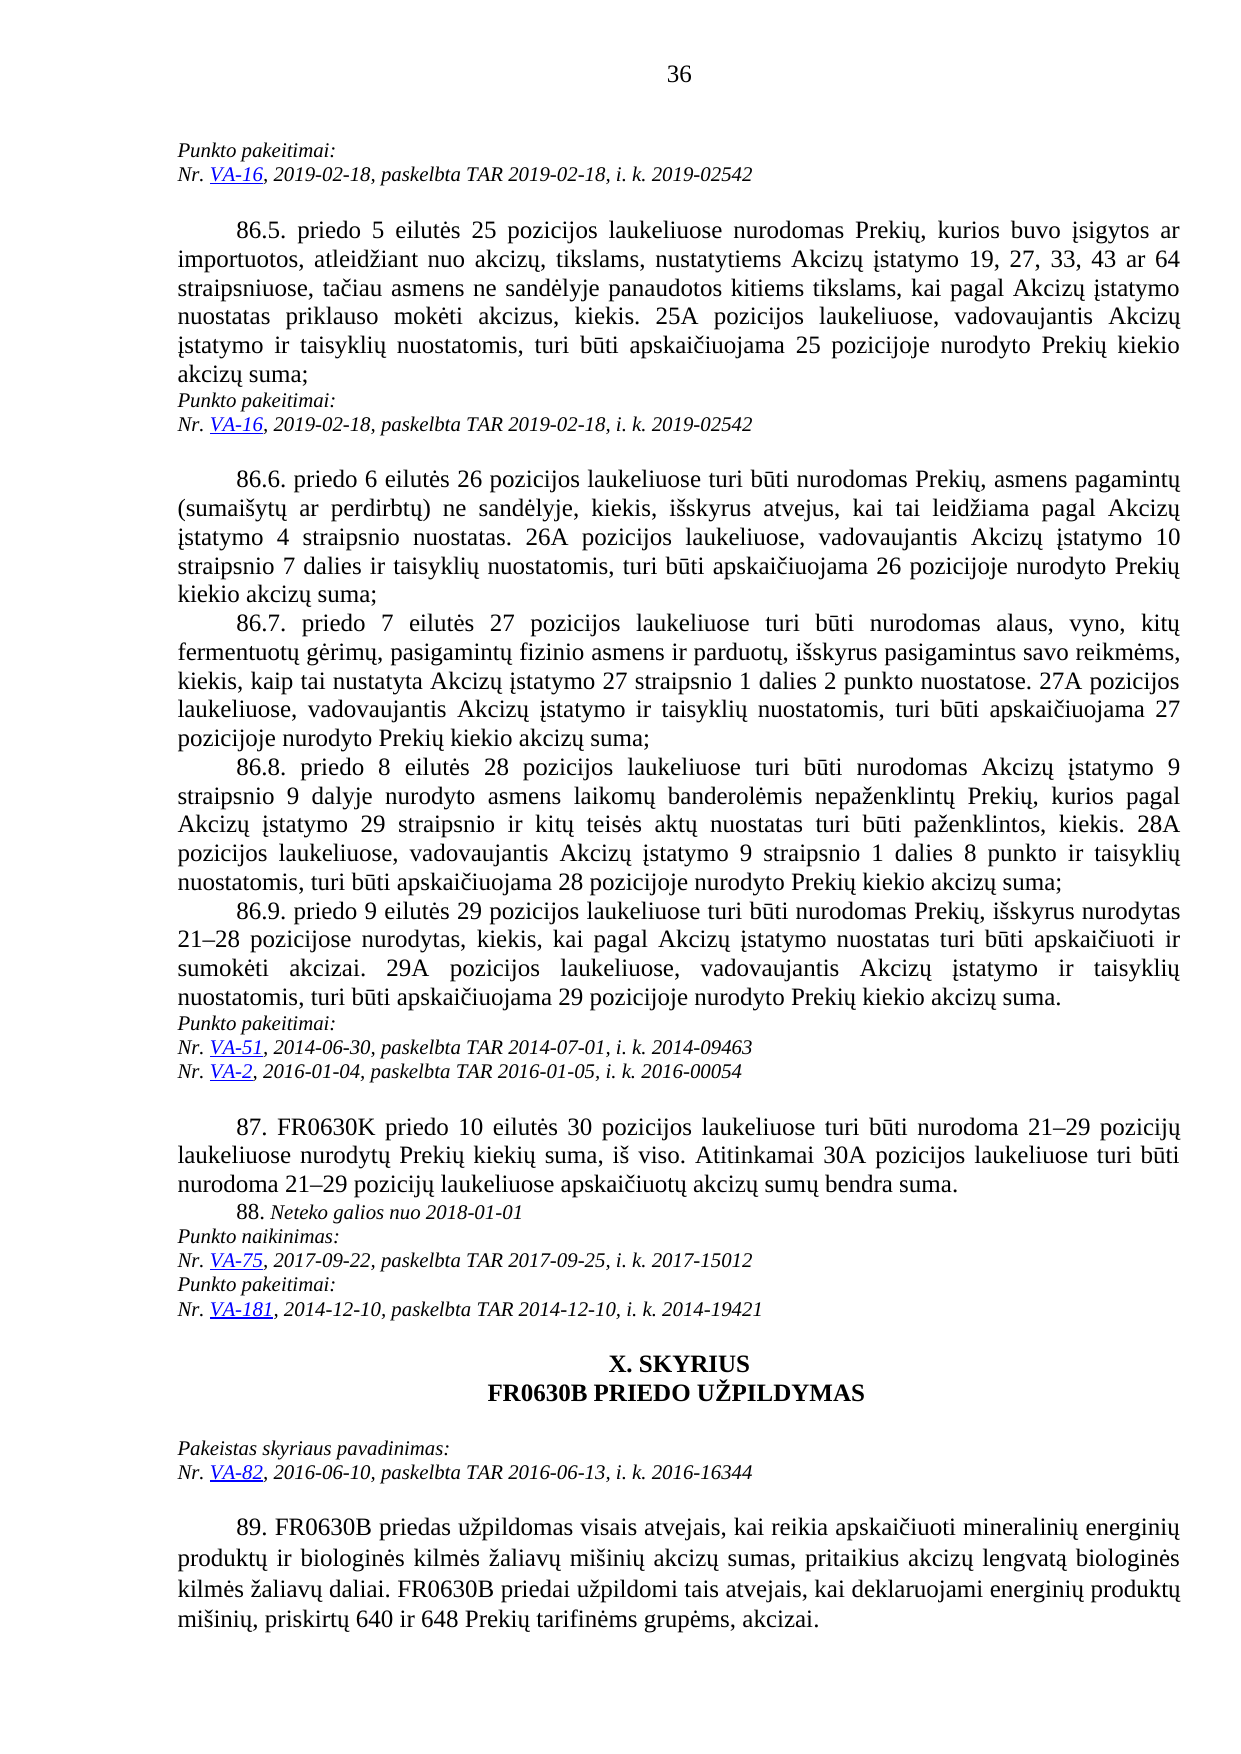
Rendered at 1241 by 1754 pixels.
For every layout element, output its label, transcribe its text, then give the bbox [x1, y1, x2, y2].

text 89. FR0630B priedas užpildomas visais atvejais, kai reikia apskaičiuoti mineralinių energinių produktų ir biologinės kilmės žaliavų mišinių akcizų sumas, pritaikius akcizų lengvatą biologinės kilmės žaliavų daliai. FR0630B priedai užpildomi tais atvejais, kai deklaruojami energinių produktų mišinių, priskirtų 640 ir 648 Prekių tarifinėms grupėms, akcizai. [177, 1512, 1181, 1633]
text 86.7. priedo 7 eilutės 27 pozicijos laukeliuose turi būti nurodomas alaus, vyno, kitų fermentuotų gėrimų, pasigamintų fizinio asmens ir parduotų, išskyrus pasigamintus savo reikmėms, kiekis, kaip tai nustatyta Akcizų įstatymo 27 straipsnio 1 dalies 2 punkto nuostatose. 27A pozicijos laukeliuose, vadovaujantis Akcizų įstatymo ir taisyklių nuostatomis, turi būti apskaičiuojama 27 pozicijoje nurodyto Prekių kiekio akcizų suma; [177, 608, 1181, 752]
text 86.6. priedo 6 eilutės 26 pozicijos laukeliuose turi būti nurodomas Prekių, asmens pagamintų (sumaišytų ar perdirbtų) ne sandėlyje, kiekis, išskyrus atvejus, kai tai leidžiama pagal Akcizų įstatymo 4 straipsnio nuostatas. 26A pozicijos laukeliuose, vadovaujantis Akcizų įstatymo 10 straipsnio 7 dalies ir taisyklių nuostatomis, turi būti apskaičiuojama 26 pozicijoje nurodyto Prekių kiekio akcizų suma; [177, 464, 1181, 608]
text 86.5. priedo 5 eilutės 25 pozicijos laukeliuose nurodomas Prekių, kurios buvo įsigytos ar importuotos, atleidžiant nuo akcizų, tikslams, nustatytiems Akcizų įstatymo 19, 27, 33, 43 ar 64 straipsniuose, tačiau asmens ne sandėlyje panaudotos kitiems tikslams, kai pagal Akcizų įstatymo nuostatas priklauso mokėti akcizus, kiekis. 25A pozicijos laukeliuose, vadovaujantis Akcizų įstatymo ir taisyklių nuostatomis, turi būti apskaičiuojama 25 pozicijoje nurodyto Prekių kiekio akcizų suma; [177, 215, 1181, 388]
text Nr. VA-2, 2016-01-04, paskelbta TAR 2016-01-05, i. k. 2016-00054 [177, 1059, 1181, 1083]
text Punkto pakeitimai: [177, 138, 1181, 162]
text 86.8. priedo 8 eilutės 28 pozicijos laukeliuose turi būti nurodomas Akcizų įstatymo 9 straipsnio 9 dalyje nurodyto asmens laikomų banderolėmis nepaženklintų Prekių, kurios pagal Akcizų įstatymo 29 straipsnio ir kitų teisės aktų nuostatas turi būti paženklintos, kiekis. 28A pozicijos laukeliuose, vadovaujantis Akcizų įstatymo 9 straipsnio 1 dalies 8 punkto ir taisyklių nuostatomis, turi būti apskaičiuojama 28 pozicijoje nurodyto Prekių kiekio akcizų suma; [177, 752, 1181, 896]
text FR0630B PRIEDO UŽPILDYMAS [177, 1378, 1181, 1407]
text Nr. VA-51, 2014-06-30, paskelbta TAR 2014-07-01, i. k. 2014-09463 [177, 1035, 1181, 1059]
text Punkto naikinimas: [177, 1224, 1181, 1248]
text Nr. VA-16, 2019-02-18, paskelbta TAR 2019-02-18, i. k. 2019-02542 [177, 162, 1181, 186]
text 86.9. priedo 9 eilutės 29 pozicijos laukeliuose turi būti nurodomas Prekių, išskyrus nurodytas 21–28 pozicijose nurodytas, kiekis, kai pagal Akcizų įstatymo nuostatas turi būti apskaičiuoti ir sumokėti akcizai. 29A pozicijos laukeliuose, vadovaujantis Akcizų įstatymo ir taisyklių nuostatomis, turi būti apskaičiuojama 29 pozicijoje nurodyto Prekių kiekio akcizų suma. [177, 896, 1181, 1011]
text Nr. VA-82, 2016-06-10, paskelbta TAR 2016-06-13, i. k. 2016-16344 [177, 1459, 1181, 1484]
text 88. Neteko galios nuo 2018-01-01 [177, 1198, 1181, 1224]
text Punkto pakeitimai: [177, 1272, 1181, 1296]
text Punkto pakeitimai: [177, 1011, 1181, 1035]
text Nr. VA-75, 2017-09-22, paskelbta TAR 2017-09-25, i. k. 2017-15012 [177, 1248, 1181, 1272]
text X. SKYRIUS [177, 1349, 1181, 1378]
text Nr. VA-181, 2014-12-10, paskelbta TAR 2014-12-10, i. k. 2014-19421 [177, 1296, 1181, 1321]
text 87. FR0630K priedo 10 eilutės 30 pozicijos laukeliuose turi būti nurodoma 21–29 pozicijų laukeliuose nurodytų Prekių kiekių suma, iš viso. Atitinkamai 30A pozicijos laukeliuose turi būti nurodoma 21–29 pozicijų laukeliuose apskaičiuotų akcizų sumų bendra suma. [177, 1112, 1181, 1198]
text Pakeistas skyriaus pavadinimas: [177, 1436, 1181, 1459]
text Nr. VA-16, 2019-02-18, paskelbta TAR 2019-02-18, i. k. 2019-02542 [177, 412, 1181, 436]
text Punkto pakeitimai: [177, 388, 1181, 412]
